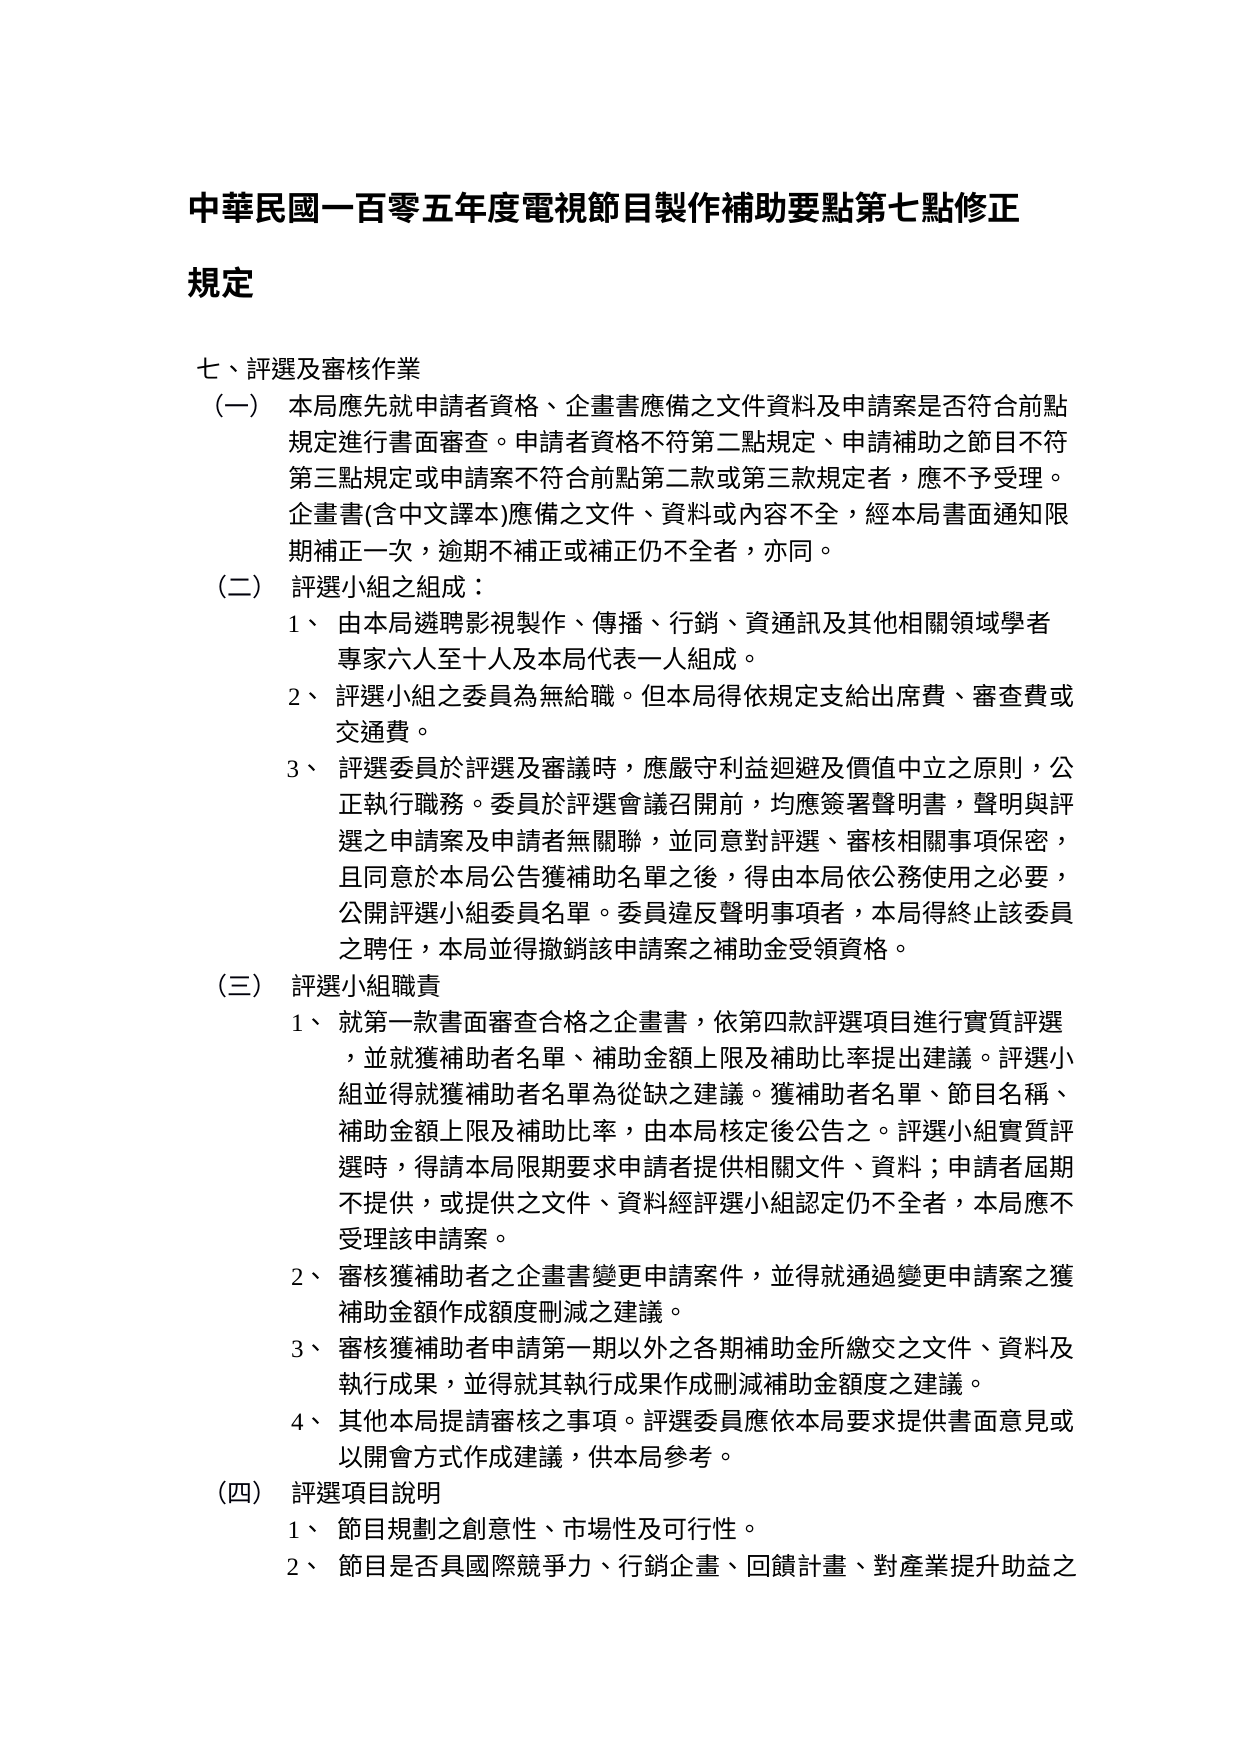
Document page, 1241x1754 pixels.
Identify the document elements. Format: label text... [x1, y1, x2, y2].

list 節目是否具國際競爭力、行銷企畫、回饋計畫、對產業提升助益之 [286, 1546, 1079, 1582]
list 評選小組之委員為無給職。但本局得依規定支給出席費、審查費或交通費。 [288, 676, 1075, 749]
list 評選委員於評選及審議時，應嚴守利益迴避及價值中立之原則，公正執行職務。委員於評選會議召開前，均應簽署聲明書，聲明與評選之申請案及申請者無關聯，並同意對評選、審核相關事項保密，且同意於本局公告獲補助名單之後，得由本局依公務使用之必要，公開評選小組委員名單。委員違反聲明事項者，本局得終止該委員之聘任，本局並得撤銷該申請案之補助金受領資格。 [286, 749, 1075, 966]
list 評選小組之組成： [202, 567, 1053, 604]
list 節目規劃之創意性、市場性及可行性。 [287, 1510, 1053, 1546]
text 七、評選及審核作業 [196, 350, 1073, 386]
list 其他本局提請審核之事項。評選委員應依本局要求提供書面意見或以開會方式作成建議，供本局參考。 [291, 1401, 1076, 1474]
list 評選項目說明 [202, 1474, 1053, 1510]
list 本局應先就申請者資格、企畫書應備之文件資料及申請案是否符合前點規定進行書面審查。申請者資格不符第二點規定、申請補助之節目不符第三點規定或申請案不符合前點第二款或第三款規定者，應不予受理。企畫書(含中文譯本)應備之文件、資料或內容不全，經本局書面通知限期補正一次，逾期不補正或補正仍不全者，亦同。 [199, 386, 1070, 567]
list 由本局遴聘影視製作、傳播、行銷、資通訊及其他相關領域學者、專家六人至十人及本局代表一人組成。 [287, 604, 1053, 676]
list 就第一款書面審查合格之企畫書，依第四款評選項目進行實質評選 ，並就獲補助者名單、補助金額上限及補助比率提出建議。評選小組並得就獲補助者名單為從缺之建議。獲補助者名單、節目名稱、補助金額上限及補助比率，由本局核定後公告之。評選小組實質評選時，得請本局限期要求申請者提供相關文件、資料；申請者屆期不提供，或提供之文件、資料經評選小組認定仍不全者，本局應不受理該申請案。 [291, 1002, 1075, 1256]
list 審核獲補助者之企畫書變更申請案件，並得就通過變更申請案之獲補助金額作成額度刪減之建議。 [291, 1256, 1075, 1329]
text 中華民國一百零五年度電視節目製作補助要點第七點修正規定 [187, 162, 1053, 312]
list 審核獲補助者申請第一期以外之各期補助金所繳交之文件、資料及執行成果，並得就其執行成果作成刪減補助金額度之建議。 [291, 1329, 1075, 1401]
list 評選小組職責 [202, 966, 1053, 1002]
